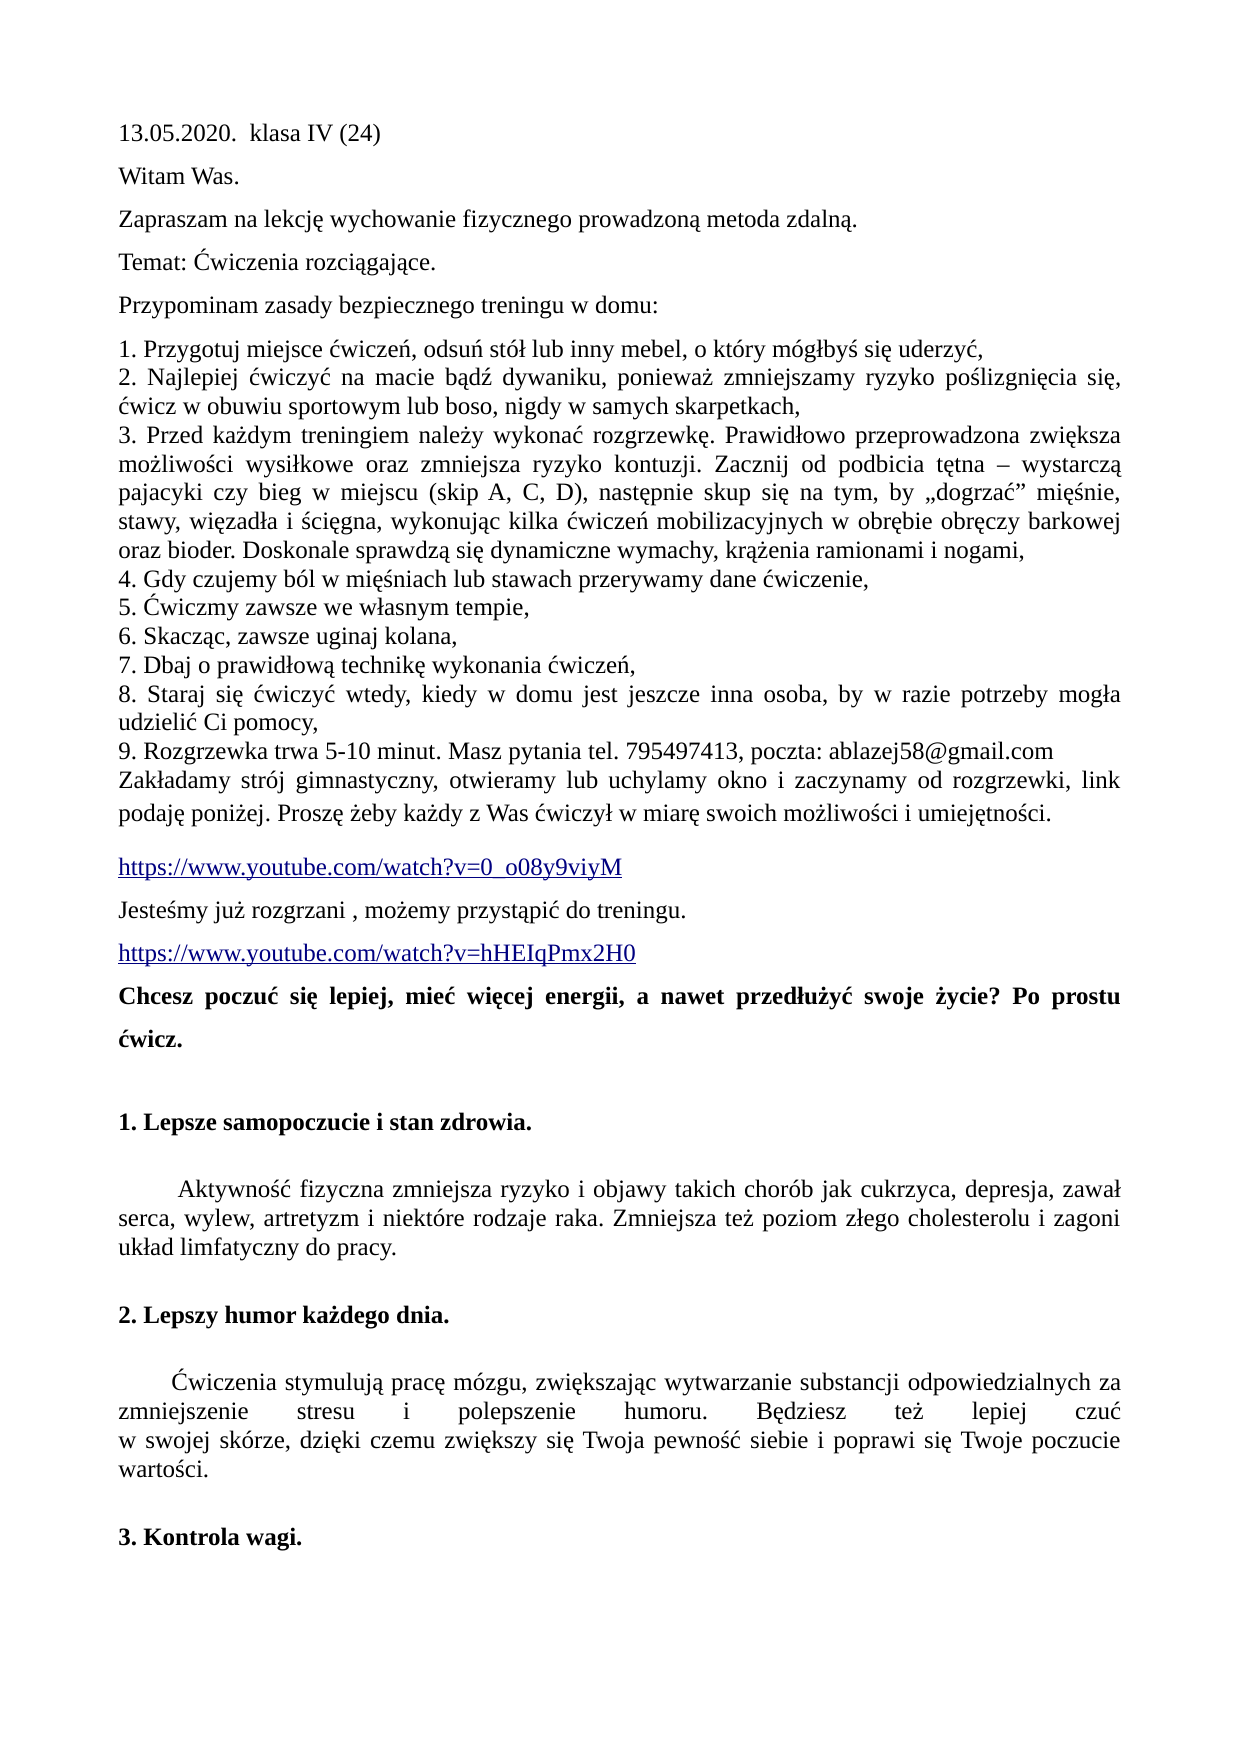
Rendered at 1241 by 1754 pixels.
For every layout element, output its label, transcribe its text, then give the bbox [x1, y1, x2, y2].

text Aktywność fizyczna zmniejsza ryzyko i objawy takich chorób jak cukrzyca, depresja, zawał serca, wylew, artretyzm i niektóre rodzaje raka. Zmniejsza też poziom złego cholesterolu i zagoni układ limfatyczny do pracy. [118, 1174, 1122, 1261]
text 1. Przygotuj miejsce ćwiczeń, odsuń stół lub inny mebel, o który mógłbyś się uderzyć, [118, 334, 1122, 362]
text 5. Ćwiczmy zawsze we własnym tempie, [118, 592, 1122, 621]
text Ćwiczenia stymulują pracę mózgu, zwiększając wytwarzanie substancji odpowiedzialnych za zmniejszenie stresu i polepszenie humoru. Będziesz też lepiej czuć w swojej skórze, dzięki czemu zwiększy się Twoja pewność siebie i poprawi się Twoje poczucie wartości. [118, 1367, 1122, 1482]
text https://www.youtube.com/watch?v=0_o08y9viyM [118, 852, 1122, 881]
text Witam Was. [118, 161, 1122, 190]
text Chcesz poczuć się lepiej, mieć więcej energii, a nawet przedłużyć swoje życie? Po prostu ćwicz. [118, 981, 1122, 1053]
text 9. Rozgrzewka trwa 5-10 minut. Masz pytania tel. 795497413, poczta: ablazej58@gmail.com [118, 736, 1122, 765]
text Temat: Ćwiczenia rozciągające. [118, 247, 1122, 276]
text 13.05.2020. klasa IV (24) [118, 118, 1122, 147]
text 8. Staraj się ćwiczyć wtedy, kiedy w domu jest jeszcze inna osoba, by w razie potrzeby mogła udzielić Ci pomocy, [118, 679, 1122, 736]
text 3. Kontrola wagi. [118, 1522, 1122, 1550]
text Zakładamy strój gimnastyczny, otwieramy lub uchylamy okno i zaczynamy od rozgrzewki, link podaję poniżej. Proszę żeby każdy z Was ćwiczył w miarę swoich możliwości i umiejętności. [118, 765, 1122, 827]
text Zapraszam na lekcję wychowanie fizycznego prowadzoną metoda zdalną. [118, 204, 1122, 233]
text 2. Najlepiej ćwiczyć na macie bądź dywaniku, ponieważ zmniejszamy ryzyko poślizgnięcia się, ćwicz w obuwiu sportowym lub boso, nigdy w samych skarpetkach, [118, 362, 1122, 420]
text https://www.youtube.com/watch?v=hHEIqPmx2H0 [118, 938, 1122, 967]
text Przypominam zasady bezpiecznego treningu w domu: [118, 291, 1122, 319]
text 7. Dbaj o prawidłową technikę wykonania ćwiczeń, [118, 650, 1122, 679]
text Jesteśmy już rozgrzani , możemy przystąpić do treningu. [118, 895, 1122, 924]
text 2. Lepszy humor każdego dnia. [118, 1300, 1122, 1328]
text 4. Gdy czujemy ból w mięśniach lub stawach przerywamy dane ćwiczenie, [118, 564, 1122, 592]
text 3. Przed każdym treningiem należy wykonać rozgrzewkę. Prawidłowo przeprowadzona zwiększa możliwości wysiłkowe oraz zmniejsza ryzyko kontuzji. Zacznij od podbicia tętna – wystarczą pajacyki czy bieg w miejscu (skip A, C, D), następnie skup się na tym, by „dogrzać” mięśnie, stawy, więzadła i ścięgna, wykonując kilka ćwiczeń mobilizacyjnych w obrębie obręczy barkowej oraz bioder. Doskonale sprawdzą się dynamiczne wymachy, krążenia ramionami i nogami, [118, 420, 1122, 564]
text 6. Skacząc, zawsze uginaj kolana, [118, 621, 1122, 650]
text 1. Lepsze samopoczucie i stan zdrowia. [118, 1107, 1122, 1135]
